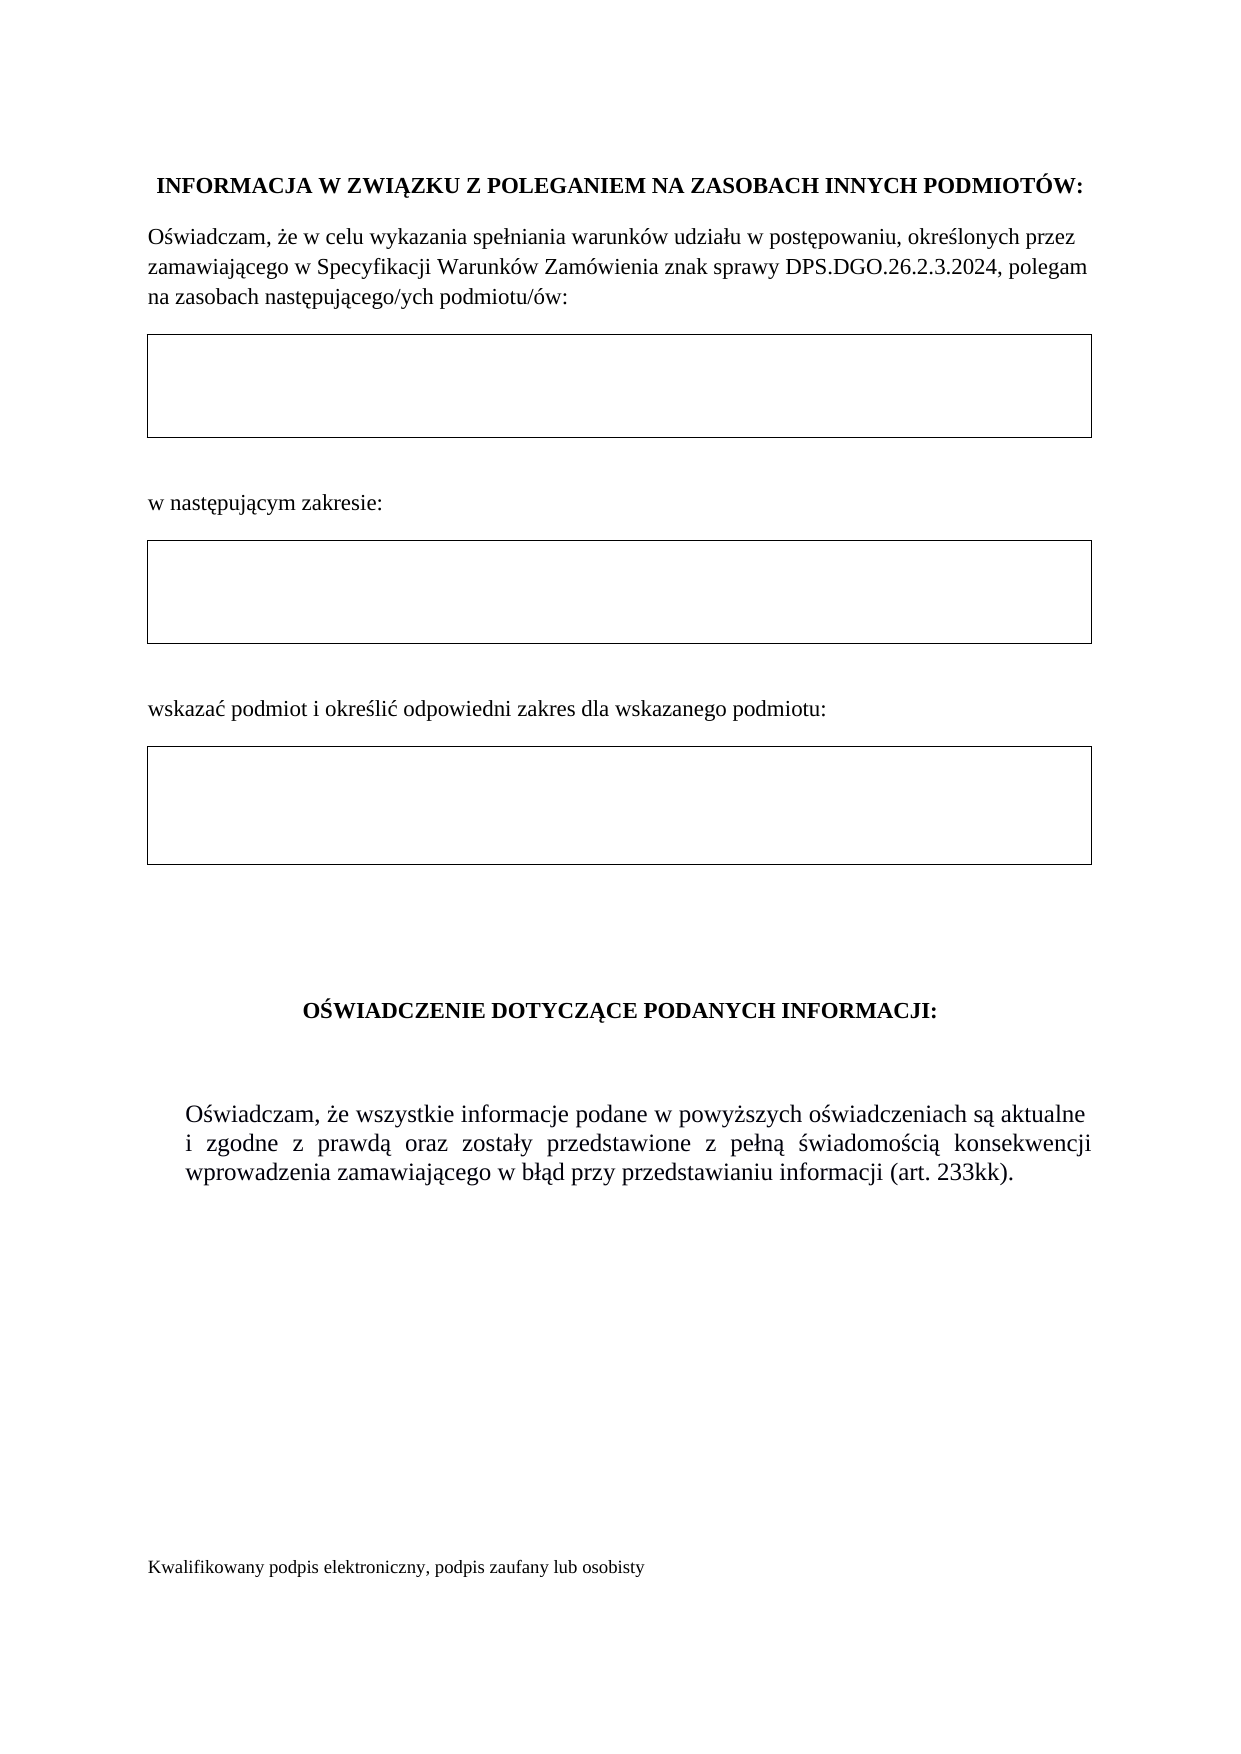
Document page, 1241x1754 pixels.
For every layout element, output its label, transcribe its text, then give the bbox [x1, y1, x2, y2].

table_header [148, 335, 1091, 437]
text Kwalifikowany podpis elektroniczny, podpis zaufany lub osobisty [148, 1556, 1093, 1577]
text w następującym zakresie: [148, 489, 1093, 515]
table_header [148, 541, 1091, 643]
table_header [148, 747, 1091, 864]
text OŚWIADCZENIE DOTYCZĄCE PODANYCH INFORMACJI: [148, 997, 1093, 1023]
text wskazać podmiot i określić odpowiedni zakres dla wskazanego podmiotu: [148, 695, 1093, 721]
text INFORMACJA W ZWIĄZKU Z POLEGANIEM NA ZASOBACH INNYCH PODMIOTÓW: [148, 172, 1093, 198]
list Oświadczam, że wszystkie informacje podane w powyższych oświadczeniach są aktualne i zgodne z prawdą oraz zostały przedstawione z pełną świadomością konsekwencji wprowadzenia zamawiającego w błąd przy przedstawianiu informacji (art. 233kk). [185, 1099, 1093, 1185]
text Oświadczam, że w celu wykazania spełniania warunków udziału w postępowaniu, określonych przez zamawiającego w Specyfikacji Warunków Zamówienia znak sprawy DPS.DGO.26.2.3.2024, polegam na zasobach następującego/ych podmiotu/ów: [148, 223, 1093, 310]
